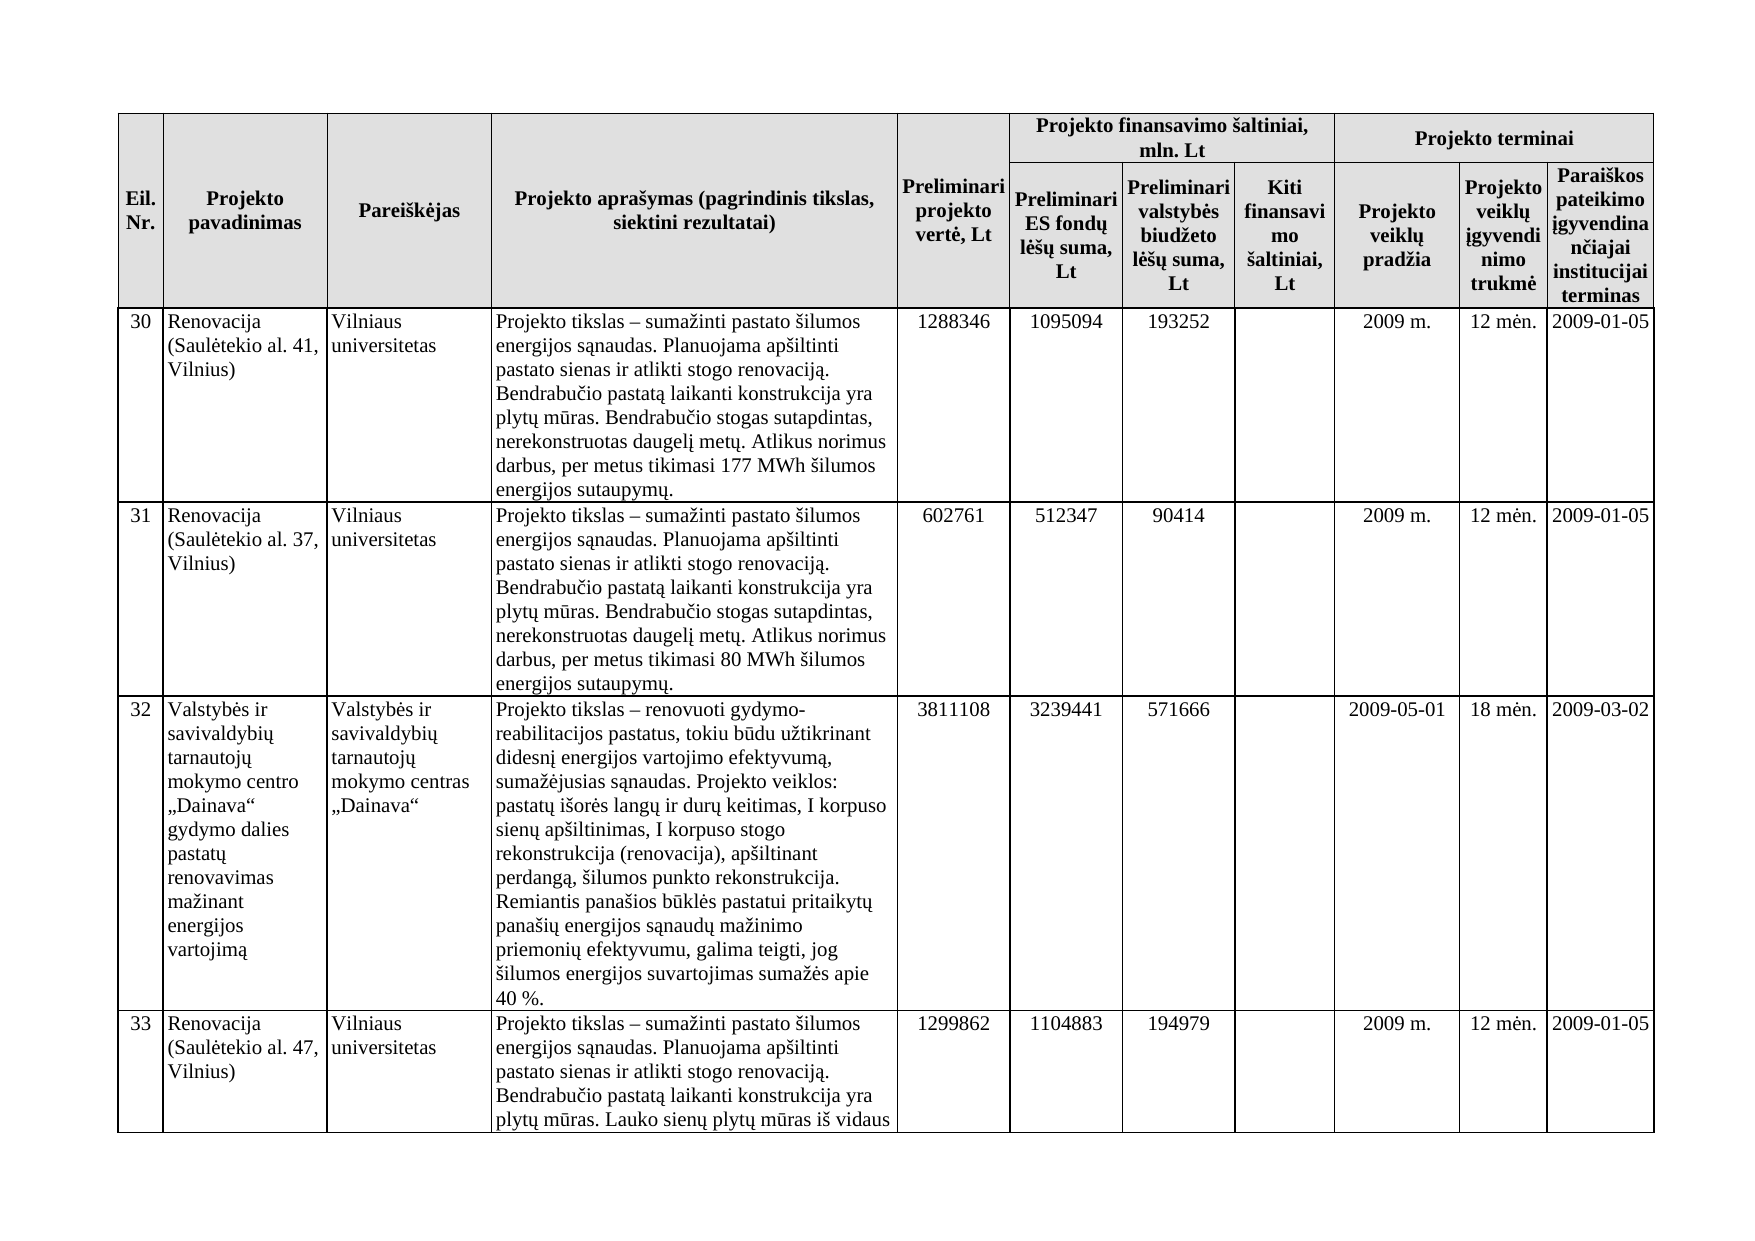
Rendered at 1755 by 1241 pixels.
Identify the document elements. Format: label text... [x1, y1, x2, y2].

table_cell 2009-05-01 [1335, 697, 1459, 1009]
table_cell Projekto tikslas – sumažinti pastato šilumos energijos sąnaudas. Planuojama apšiltinti pastato sienas ir atlikti stogo renovaciją. Bendrabučio pastatą laikanti konstrukcija yra plytų mūras. Bendrabučio stogas sutapdintas, nerekonstruotas daugelį metų. Atlikus norimus darbus, per metus tikimasi 177 MWh šilumos energijos sutaupymų. [492, 309, 897, 501]
table_cell Projekto veiklų pradžia [1335, 163, 1459, 307]
table_cell Vilniaus universitetas [328, 1011, 491, 1131]
table_cell 1288346 [898, 309, 1009, 501]
table_cell 30 [119, 309, 162, 501]
table_cell Vilniaus universitetas [328, 309, 491, 501]
table_cell Projekto tikslas – renovuoti gydymo-reabilitacijos pastatus, tokiu būdu užtikrinant didesnį energijos vartojimo efektyvumą, sumažėjusias sąnaudas. Projekto veiklos: pastatų išorės langų ir durų keitimas, I korpuso sienų apšiltinimas, I korpuso stogo rekonstrukcija (renovacija), apšiltinant perdangą, šilumos punkto rekonstrukcija. Remiantis panašios būklės pastatui pritaikytų panašių energijos sąnaudų mažinimo priemonių efektyvumu, galima teigti, jog šilumos energijos suvartojimas sumažės apie 40 %. [492, 697, 897, 1009]
table_cell 32 [119, 697, 162, 1009]
table_cell Vilniaus universitetas [328, 503, 491, 695]
table_cell 12 mėn. [1460, 503, 1546, 695]
table_cell Preliminari ES fondų lėšų suma, Lt [1010, 163, 1122, 307]
table_cell 194979 [1123, 1011, 1234, 1131]
table_cell 1299862 [898, 1011, 1009, 1131]
table_cell 1095094 [1011, 309, 1122, 501]
table_cell Kiti finansavimo šaltiniai, Lt [1235, 163, 1334, 307]
table_cell 2009-03-02 [1548, 697, 1653, 1009]
table_cell 2009 m. [1335, 309, 1459, 501]
table_cell 3811108 [898, 697, 1009, 1009]
table_cell 18 mėn. [1460, 697, 1546, 1009]
table_cell 12 mėn. [1460, 1011, 1546, 1131]
table_cell 193252 [1123, 309, 1234, 501]
table_cell 33 [119, 1011, 162, 1131]
table_cell [1236, 1011, 1334, 1131]
table_cell 602761 [898, 503, 1009, 695]
table_header Projekto pavadinimas [164, 114, 327, 307]
table_cell Renovacija (Saulėtekio al. 47, Vilnius) [164, 1011, 326, 1131]
table_header Preliminari projekto vertė, Lt [898, 114, 1009, 307]
table_cell Renovacija (Saulėtekio al. 41, Vilnius) [164, 309, 326, 501]
table_cell 2009 m. [1335, 503, 1459, 695]
table_cell 2009-01-05 [1548, 309, 1653, 501]
table_cell Preliminari valstybės biudžeto lėšų suma, Lt [1123, 163, 1234, 307]
table_cell 3239441 [1011, 697, 1122, 1009]
table_cell [1236, 697, 1334, 1009]
table_header Projekto aprašymas (pagrindinis tikslas, siektini rezultatai) [492, 114, 897, 307]
table_cell 12 mėn. [1460, 309, 1546, 501]
table_cell Paraiškos pateikimo įgyvendinančiajai institucijai terminas [1548, 163, 1653, 307]
table_cell 2009-01-05 [1548, 1011, 1653, 1131]
table_cell Renovacija (Saulėtekio al. 37, Vilnius) [164, 503, 326, 695]
table_cell [1236, 503, 1334, 695]
table_cell Projekto tikslas – sumažinti pastato šilumos energijos sąnaudas. Planuojama apšiltinti pastato sienas ir atlikti stogo renovaciją. Bendrabučio pastatą laikanti konstrukcija yra plytų mūras. Bendrabučio stogas sutapdintas, nerekonstruotas daugelį metų. Atlikus norimus darbus, per metus tikimasi 80 MWh šilumos energijos sutaupymų. [492, 503, 897, 695]
table_header Eil. Nr. [119, 114, 163, 307]
table_cell 1104883 [1011, 1011, 1122, 1131]
table_cell 512347 [1011, 503, 1122, 695]
table_cell 2009 m. [1335, 1011, 1459, 1131]
table_header Projekto finansavimo šaltiniai, mln. Lt [1010, 114, 1334, 162]
table_cell Projekto tikslas – sumažinti pastato šilumos energijos sąnaudas. Planuojama apšiltinti pastato sienas ir atlikti stogo renovaciją. Bendrabučio pastatą laikanti konstrukcija yra plytų mūras. Lauko sienų plytų mūras iš vidaus [492, 1011, 897, 1131]
table_cell Valstybės ir savivaldybių tarnautojų mokymo centro „Dainava“ gydymo dalies pastatų renovavimas mažinant energijos vartojimą [164, 697, 326, 1009]
table_cell Projekto veiklų įgyvendinimo trukmė [1460, 163, 1547, 307]
table_header Pareiškėjas [328, 114, 491, 307]
table_cell 31 [119, 503, 162, 695]
table_cell 90414 [1123, 503, 1234, 695]
table_header Projekto terminai [1335, 114, 1653, 162]
table_cell Valstybės ir savivaldybių tarnautojų mokymo centras „Dainava“ [328, 697, 491, 1009]
table_cell 571666 [1123, 697, 1234, 1009]
table_cell [1236, 309, 1334, 501]
table_cell 2009-01-05 [1548, 503, 1653, 695]
